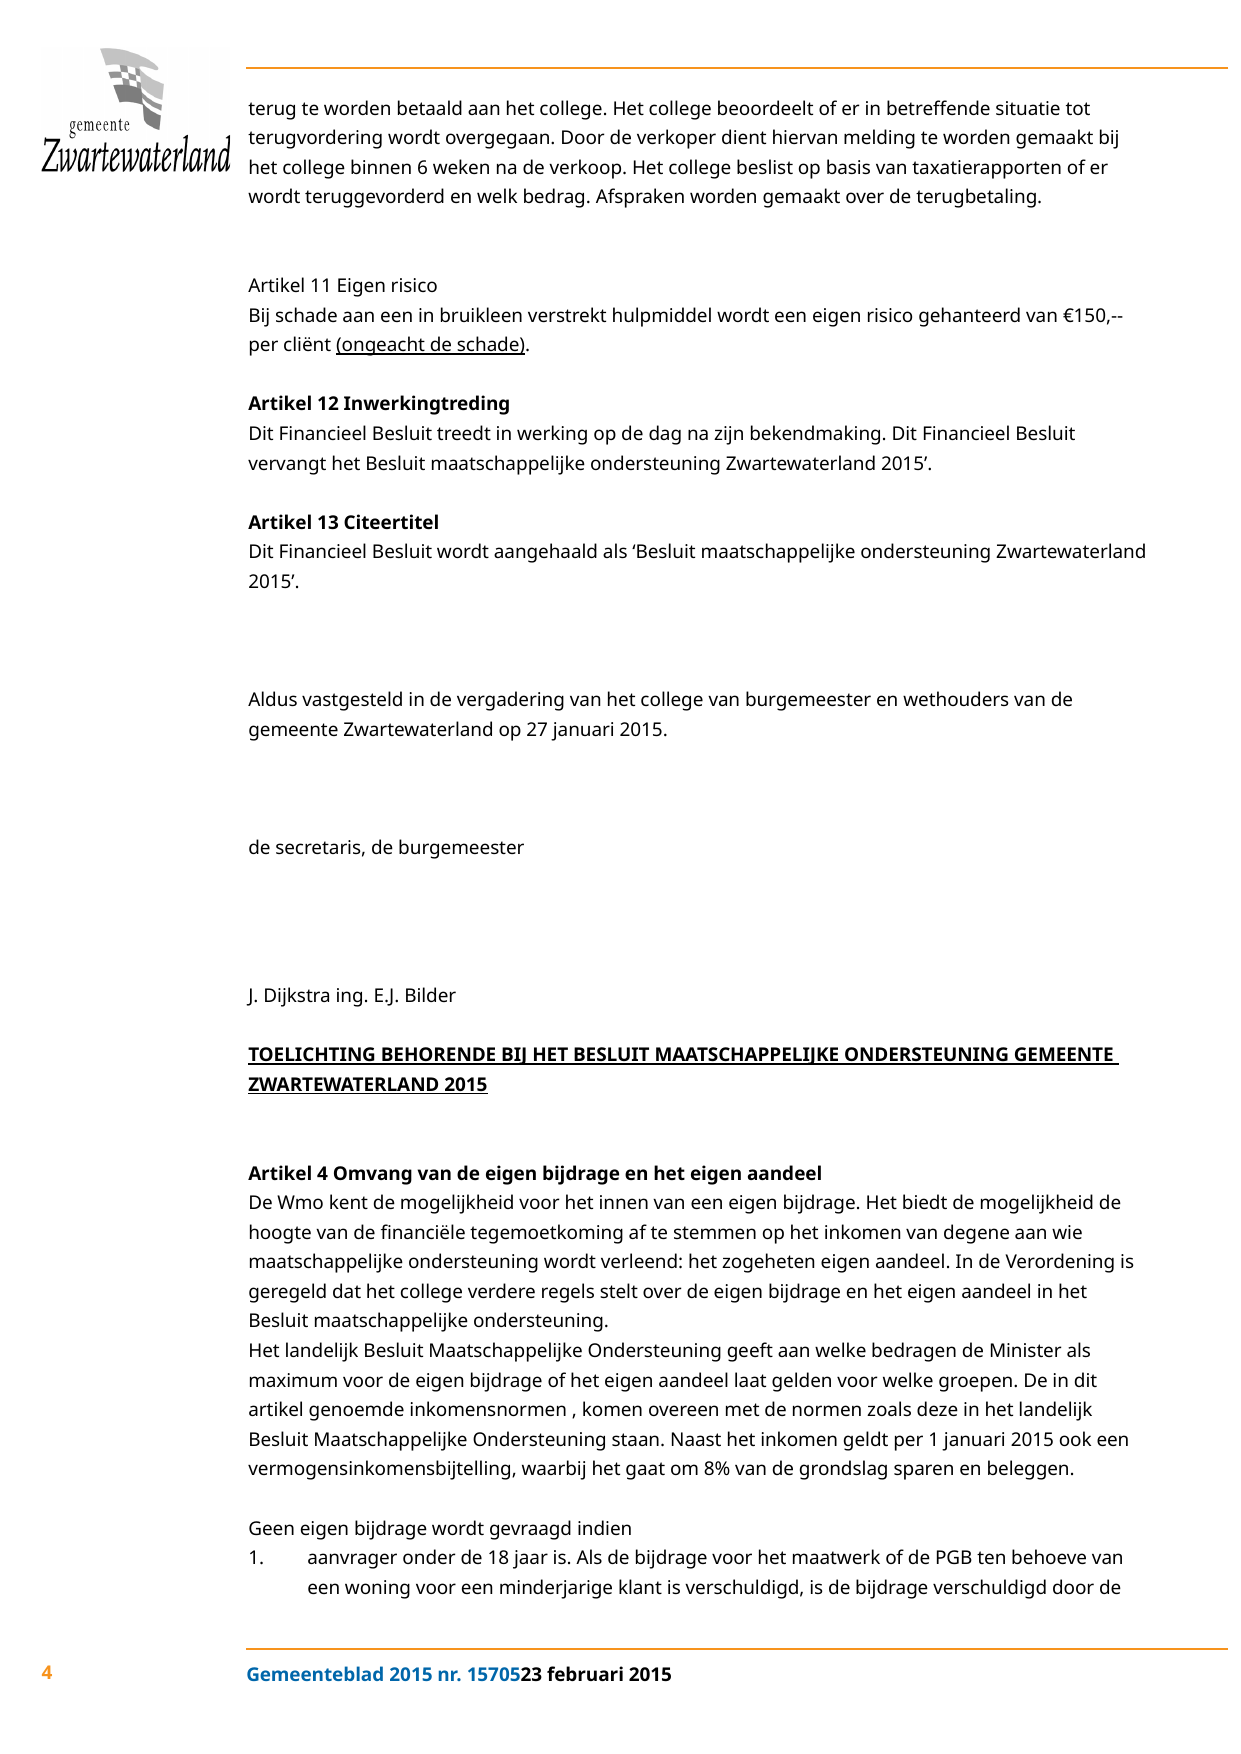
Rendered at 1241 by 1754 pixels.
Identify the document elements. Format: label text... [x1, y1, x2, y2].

text TOELICHTING BEHORENDE BIJ HET BESLUIT MAATSCHAPPELIJKE ONDERSTEUNING GEMEENTE ZWARTEWATERLAND 2015 [248, 1041, 1152, 1097]
text Artikel 4 Omvang van de eigen bijdrage en het eigen aandeel [248, 1160, 1152, 1186]
text Geen eigen bijdrage wordt gevraagd indien [248, 1515, 1152, 1541]
text Artikel 12 Inwerkingtreding [248, 391, 1152, 416]
text de secretaris, de burgemeester [248, 834, 1152, 860]
text Dit Financieel Besluit wordt aangehaald als ‘Besluit maatschappelijke ondersteuning Zwartewaterland 2015’. [248, 538, 1152, 594]
text De Wmo kent de mogelijkheid voor het innen van een eigen bijdrage. Het biedt de mogelijkheid de hoogte van de financiële tegemoetkoming af te stemmen op het inkomen van degene aan wie maatschappelijke ondersteuning wordt verleend: het zogeheten eigen aandeel. In de Verordening is geregeld dat het college verdere regels stelt over de eigen bijdrage en het eigen aandeel in het Besluit maatschappelijke ondersteuning. [248, 1189, 1152, 1333]
text Dit Financieel Besluit treedt in werking op de dag na zijn bekendmaking. Dit Financieel Besluit vervangt het Besluit maatschappelijke ondersteuning Zwartewaterland 2015’. [248, 420, 1152, 476]
text Artikel 13 Citeertitel [248, 509, 1152, 535]
text Artikel 11 Eigen risico [248, 272, 1152, 298]
picture [41, 47, 231, 172]
text Bij schade aan een in bruikleen verstrekt hulpmiddel wordt een eigen risico gehanteerd van €150,-- per cliënt (ongeacht de schade). [248, 302, 1152, 357]
text J. Dijkstra ing. E.J. Bilder [248, 982, 1152, 1008]
text Het landelijk Besluit Maatschappelijke Ondersteuning geeft aan welke bedragen de Minister als maximum voor de eigen bijdrage of het eigen aandeel laat gelden voor welke groepen. De in dit artikel genoemde inkomensnormen , komen overeen met de normen zoals deze in het landelijk Besluit Maatschappelijke Ondersteuning staan. Naast het inkomen geldt per 1 januari 2015 ook een vermogensinkomensbijtelling, waarbij het gaat om 8% van de grondslag sparen en beleggen. [248, 1337, 1152, 1481]
text terug te worden betaald aan het college. Het college beoordeelt of er in betreffende situatie tot terugvordering wordt overgegaan. Door de verkoper dient hiervan melding te worden gemaakt bij het college binnen 6 weken na de verkoop. Het college beslist op basis van taxatierapporten of er wordt teruggevorderd en welk bedrag. Afspraken worden gemaakt over de terugbetaling. [248, 95, 1152, 209]
list aanvrager onder de 18 jaar is. Als de bijdrage voor het maatwerk of de PGB ten behoeve van een woning voor een minderjarige klant is verschuldigd, is de bijdrage verschuldigd door de [248, 1544, 1152, 1600]
text Aldus vastgesteld in de vergadering van het college van burgemeester en wethouders van de gemeente Zwartewaterland op 27 januari 2015. [248, 686, 1152, 742]
